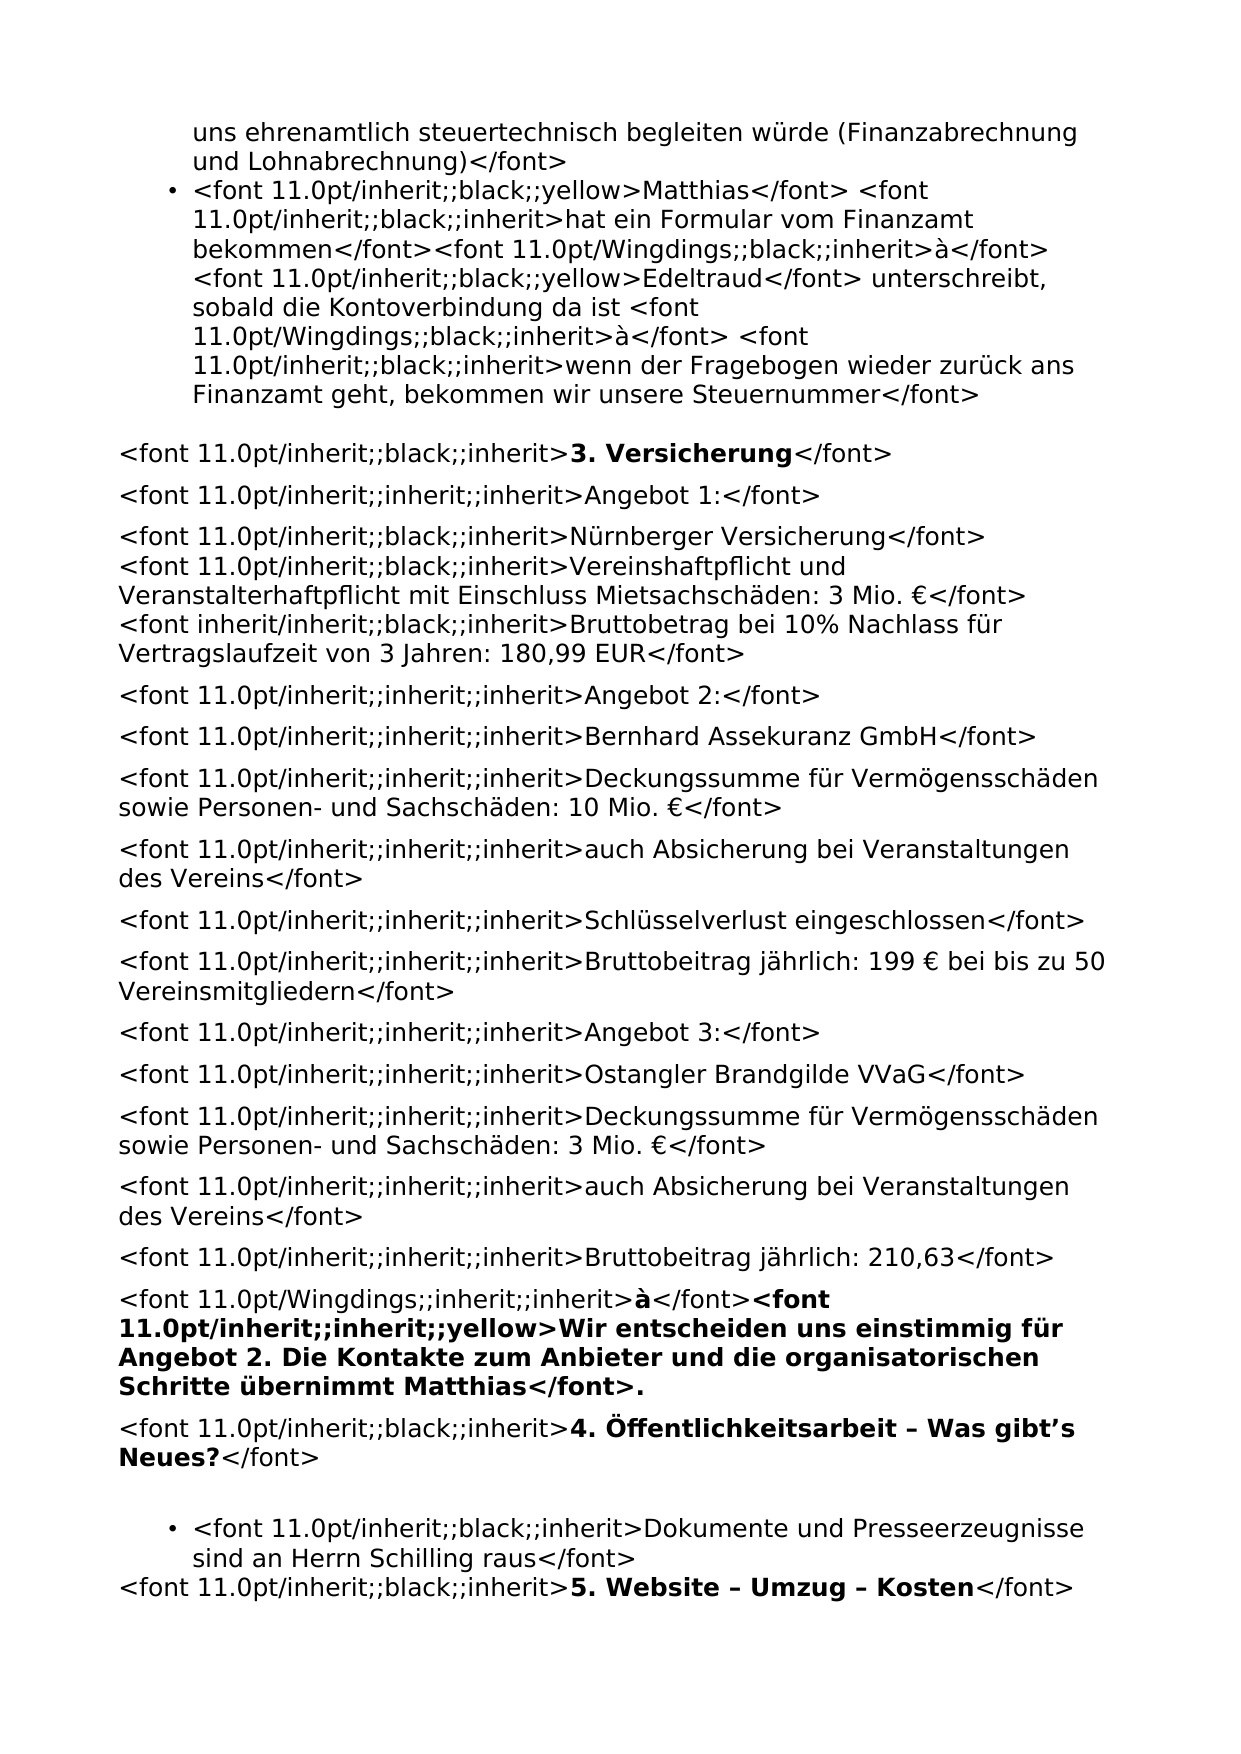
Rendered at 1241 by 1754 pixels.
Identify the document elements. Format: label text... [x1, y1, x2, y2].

text <font 11.0pt/inherit;;inherit;;inherit>auch Absicherung bei Veranstaltungen des Vereins</font> [118, 835, 1122, 893]
text <font 11.0pt/Wingdings;;inherit;;inherit>à</font><font 11.0pt/inherit;;inherit;;yellow>Wir entscheiden uns einstimmig für Angebot 2. Die Kontakte zum Anbieter und die organisatorischen Schritte übernimmt Matthias</font>. [118, 1285, 1122, 1402]
text <font 11.0pt/inherit;;inherit;;inherit>Deckungssumme für Vermögensschäden sowie Personen- und Sachschäden: 10 Mio. €</font> [118, 764, 1122, 823]
text <font 11.0pt/inherit;;black;;inherit>3. Versicherung</font> [118, 439, 1122, 468]
list <font 11.0pt/inherit;;black;;inherit>Dokumente und Presseerzeugnisse sind an Herrn Schilling raus</font> [177, 1514, 1122, 1573]
text <font 11.0pt/inherit;;inherit;;inherit>Bruttobeitrag jährlich: 199 € bei bis zu 50 Vereinsmitgliedern</font> [118, 948, 1122, 1006]
text <font 11.0pt/inherit;;inherit;;inherit>Deckungssumme für Vermögensschäden sowie Personen- und Sachschäden: 3 Mio. €</font> [118, 1102, 1122, 1160]
text <font 11.0pt/inherit;;inherit;;inherit>Angebot 1:</font> [118, 481, 1122, 510]
text <font 11.0pt/inherit;;inherit;;inherit>Bruttobeitrag jährlich: 210,63</font> [118, 1243, 1122, 1273]
list <font 11.0pt/inherit;;black;;yellow>Matthias</font> <font 11.0pt/inherit;;black;;inherit>hat ein Formular vom Finanzamt bekommen</font><font 11.0pt/Wingdings;;black;;inherit>à</font> <font 11.0pt/inherit;;black;;yellow>Edeltraud</font> unterschreibt, sobald die Kontoverbindung da ist <font 11.0pt/Wingdings;;black;;inherit>à</font> <font 11.0pt/inherit;;black;;inherit>wenn der Fragebogen wieder zurück ans Finanzamt geht, bekommen wir unsere Steuernummer</font> [177, 176, 1122, 410]
text <font 11.0pt/inherit;;inherit;;inherit>Bernhard Assekuranz GmbH</font> [118, 723, 1122, 752]
text <font 11.0pt/inherit;;black;;inherit>4. Öffentlichkeitsarbeit – Was gibt’s Neues?</font> [118, 1414, 1122, 1473]
text <font 11.0pt/inherit;;inherit;;inherit>auch Absicherung bei Veranstaltungen des Vereins</font> [118, 1173, 1122, 1231]
text <font 11.0pt/inherit;;inherit;;inherit>Angebot 2:</font> [118, 681, 1122, 710]
text <font 11.0pt/inherit;;inherit;;inherit>Ostangler Brandgilde VVaG</font> [118, 1060, 1122, 1089]
text <font 11.0pt/inherit;;black;;inherit>Nürnberger Versicherung</font> <font 11.0pt/inherit;;black;;inherit>Vereinshaftpflicht und Veranstalterhaftpflicht mit Einschluss Mietsachschäden: 3 Mio. €</font> <font inherit/inherit;;black;;inherit>Bruttobetrag bei 10% Nachlass für Vertragslaufzeit von 3 Jahren: 180,99 EUR</font> [118, 523, 1122, 668]
text <font 11.0pt/inherit;;inherit;;inherit>Angebot 3:</font> [118, 1018, 1122, 1048]
text <font 11.0pt/inherit;;black;;inherit>5. Website – Umzug – Kosten</font> [118, 1573, 1122, 1602]
text <font 11.0pt/inherit;;inherit;;inherit>Schlüsselverlust eingeschlossen</font> [118, 906, 1122, 935]
list uns ehrenamtlich steuertechnisch begleiten würde (Finanzabrechnung und Lohnabrechnung)</font> [177, 118, 1122, 176]
